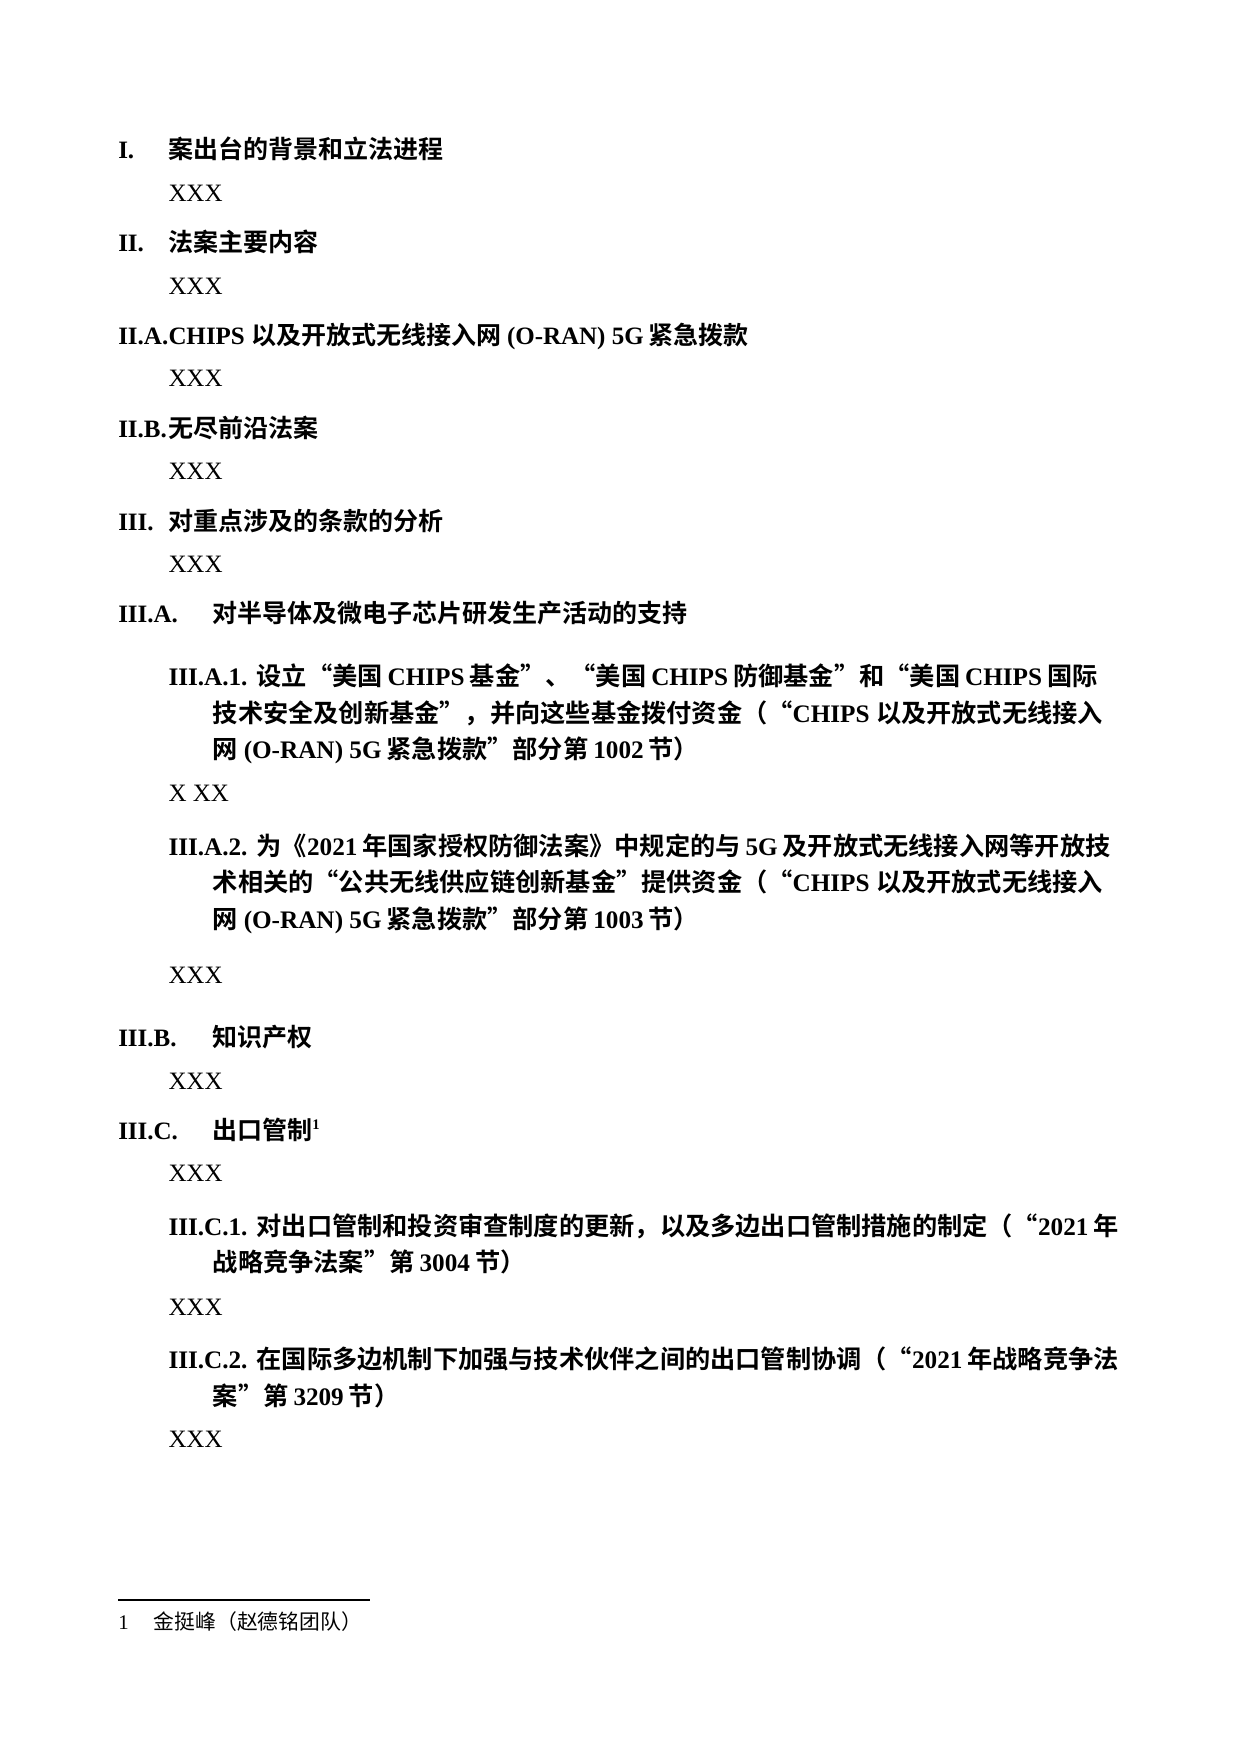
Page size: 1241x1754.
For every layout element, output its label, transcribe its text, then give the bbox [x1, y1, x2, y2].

text XXX [118, 1066, 1122, 1094]
text 金挺峰（赵德铭团队） [118, 1606, 1122, 1636]
subtitle 在国际多边机制下加强与技术伙伴之间的出口管制协调（“2021年战略竞争法案”第3209节） [168, 1339, 1122, 1412]
text XXX [118, 178, 1122, 207]
text X XX [118, 778, 1122, 807]
text XXX [118, 456, 1122, 485]
subtitle 法案主要内容 [118, 223, 1122, 259]
subtitle 设立“美国CHIPS基金”、“美国CHIPS防御基金”和“美国CHIPS国际技术安全及创新基金”，并向这些基金拨付资金（“CHIPS 以及开放式无线接入网 (O-RAN) 5G紧急拨款”部分第1002节） [168, 657, 1122, 766]
text XXX [118, 549, 1122, 578]
subtitle 对出口管制和投资审查制度的更新，以及多边出口管制措施的制定（“2021年战略竞争法案”第3004节） [168, 1206, 1122, 1279]
subtitle 为《2021年国家授权防御法案》中规定的与5G及开放式无线接入网等开放技术相关的“公共无线供应链创新基金”提供资金（“CHIPS 以及开放式无线接入网 (O-RAN) 5G紧急拨款”部分第1003节） [168, 826, 1122, 935]
text XXX [118, 1424, 1122, 1453]
subtitle 出口管制 [118, 1111, 1122, 1147]
text XXX [118, 271, 1122, 299]
subtitle 知识产权 [118, 1018, 1122, 1054]
subtitle 案出台的背景和立法进程 [118, 130, 1122, 166]
subtitle 对重点涉及的条款的分析 [118, 501, 1122, 537]
subtitle CHIPS 以及开放式无线接入网 (O-RAN) 5G紧急拨款 [118, 316, 1122, 352]
text XXX [118, 1292, 1122, 1320]
text XXX [118, 363, 1122, 392]
subtitle 对半导体及微电子芯片研发生产活动的支持 [118, 594, 1122, 630]
text XXX [118, 960, 1122, 989]
text XXX [118, 1158, 1122, 1187]
subtitle 无尽前沿法案 [118, 408, 1122, 444]
